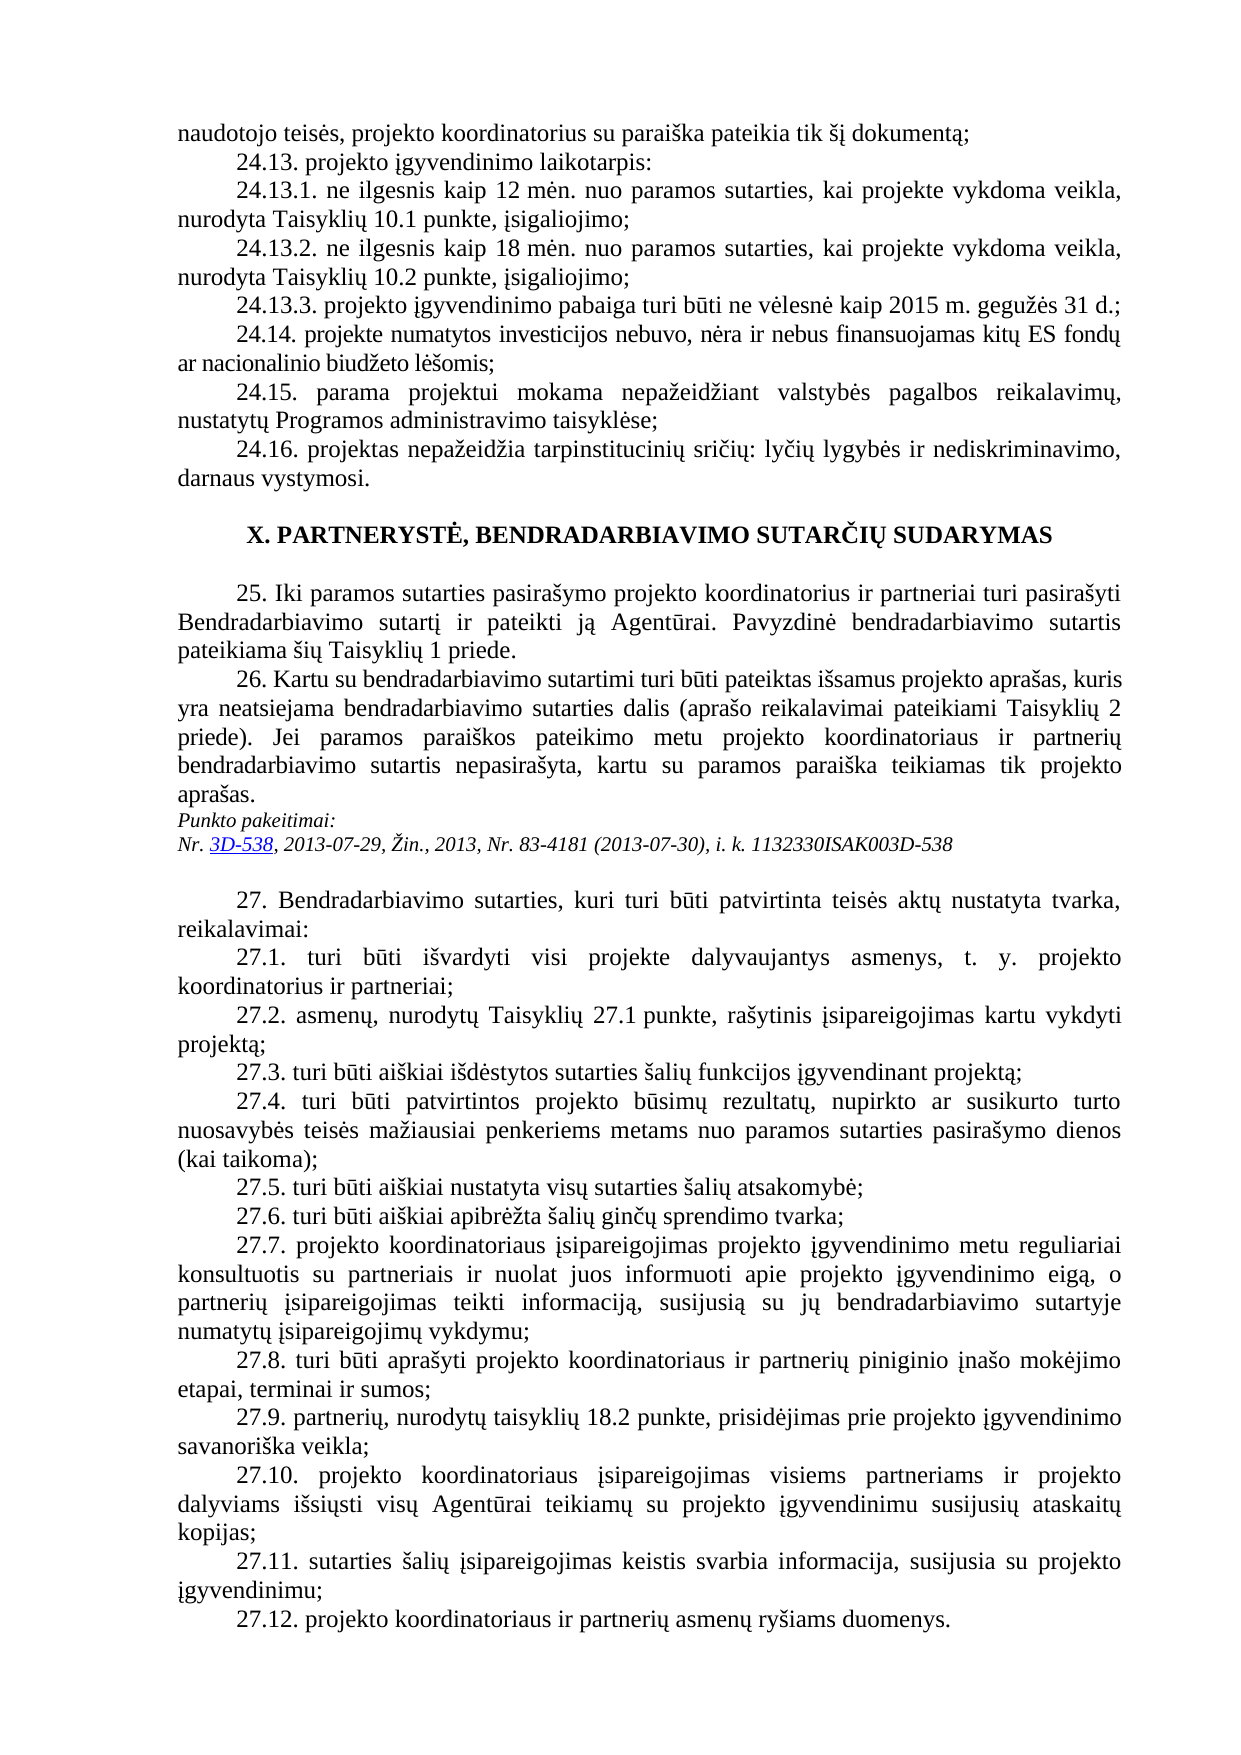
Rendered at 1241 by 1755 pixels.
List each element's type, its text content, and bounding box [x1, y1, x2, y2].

text 27.5. turi būti aiškiai nustatyta visų sutarties šalių atsakomybė; [177, 1172, 1122, 1201]
text 24.16. projektas nepažeidžia tarpinstitucinių sričių: lyčių lygybės ir nediskriminavimo, darnaus vystymosi. [177, 434, 1122, 492]
text 27.9. partnerių, nurodytų taisyklių 18.2 punkte, prisidėjimas prie projekto įgyvendinimo savanoriška veikla; [177, 1402, 1122, 1460]
text X. PARTNERYSTĖ, BENDRADARBIAVIMO SUTARČIŲ SUDARYMAS [177, 521, 1122, 549]
text Nr. 3D-538, 2013-07-29, Žin., 2013, Nr. 83-4181 (2013-07-30), i. k. 1132330ISAK003D-538 [177, 832, 1122, 856]
text 27.6. turi būti aiškiai apibrėžta šalių ginčų sprendimo tvarka; [177, 1201, 1122, 1230]
text 27.4. turi būti patvirtintos projekto būsimų rezultatų, nupirkto ar susikurto turto nuosavybės teisės mažiausiai penkeriems metams nuo paramos sutarties pasirašymo dienos (kai taikoma); [177, 1086, 1122, 1172]
text naudotojo teisės, projekto koordinatorius su paraiška pateikia tik šį dokumentą; [177, 118, 1122, 147]
text 27.3. turi būti aiškiai išdėstytos sutarties šalių funkcijos įgyvendinant projektą; [177, 1057, 1122, 1086]
text 27. Bendradarbiavimo sutarties, kuri turi būti patvirtinta teisės aktų nustatyta tvarka, reikalavimai: [177, 885, 1122, 942]
text 24.14. projekte numatytos investicijos nebuvo, nėra ir nebus finansuojamas kitų ES fondų ar nacionalinio biudžeto lėšomis; [177, 319, 1122, 377]
text 27.1. turi būti išvardyti visi projekte dalyvaujantys asmenys, t. y. projekto koordinatorius ir partneriai; [177, 942, 1122, 1000]
text 27.8. turi būti aprašyti projekto koordinatoriaus ir partnerių piniginio įnašo mokėjimo etapai, terminai ir sumos; [177, 1345, 1122, 1402]
text Punkto pakeitimai: [177, 808, 1122, 832]
text 27.2. asmenų, nurodytų Taisyklių 27.1 punkte, rašytinis įsipareigojimas kartu vykdyti projektą; [177, 1000, 1122, 1057]
text 27.10. projekto koordinatoriaus įsipareigojimas visiems partneriams ir projekto dalyviams išsiųsti visų Agentūrai teikiamų su projekto įgyvendinimu susijusių ataskaitų kopijas; [177, 1460, 1122, 1546]
text 24.15. parama projektui mokama nepažeidžiant valstybės pagalbos reikalavimų, nustatytų Programos administravimo taisyklėse; [177, 377, 1122, 434]
text 26. Kartu su bendradarbiavimo sutartimi turi būti pateiktas išsamus projekto aprašas, kuris yra neatsiejama bendradarbiavimo sutarties dalis (aprašo reikalavimai pateikiami Taisyklių 2 priede). Jei paramos paraiškos pateikimo metu projekto koordinatoriaus ir partnerių bendradarbiavimo sutartis nepasirašyta, kartu su paramos paraiška teikiamas tik projekto aprašas. [177, 664, 1122, 808]
text 24.13. projekto įgyvendinimo laikotarpis: [177, 147, 1122, 176]
text 27.12. projekto koordinatoriaus ir partnerių asmenų ryšiams duomenys. [177, 1604, 1122, 1632]
text 24.13.3. projekto įgyvendinimo pabaiga turi būti ne vėlesnė kaip 2015 m. gegužės 31 d.; [177, 291, 1122, 319]
text 24.13.2. ne ilgesnis kaip 18 mėn. nuo paramos sutarties, kai projekte vykdoma veikla, nurodyta Taisyklių 10.2 punkte, įsigaliojimo; [177, 233, 1122, 291]
text 27.11. sutarties šalių įsipareigojimas keistis svarbia informacija, susijusia su projekto įgyvendinimu; [177, 1546, 1122, 1604]
text 27.7. projekto koordinatoriaus įsipareigojimas projekto įgyvendinimo metu reguliariai konsultuotis su partneriais ir nuolat juos informuoti apie projekto įgyvendinimo eigą, o partnerių įsipareigojimas teikti informaciją, susijusią su jų bendradarbiavimo sutartyje numatytų įsipareigojimų vykdymu; [177, 1230, 1122, 1345]
text 25. Iki paramos sutarties pasirašymo projekto koordinatorius ir partneriai turi pasirašyti Bendradarbiavimo sutartį ir pateikti ją Agentūrai. Pavyzdinė bendradarbiavimo sutartis pateikiama šių Taisyklių 1 priede. [177, 578, 1122, 664]
text 24.13.1. ne ilgesnis kaip 12 mėn. nuo paramos sutarties, kai projekte vykdoma veikla, nurodyta Taisyklių 10.1 punkte, įsigaliojimo; [177, 176, 1122, 233]
